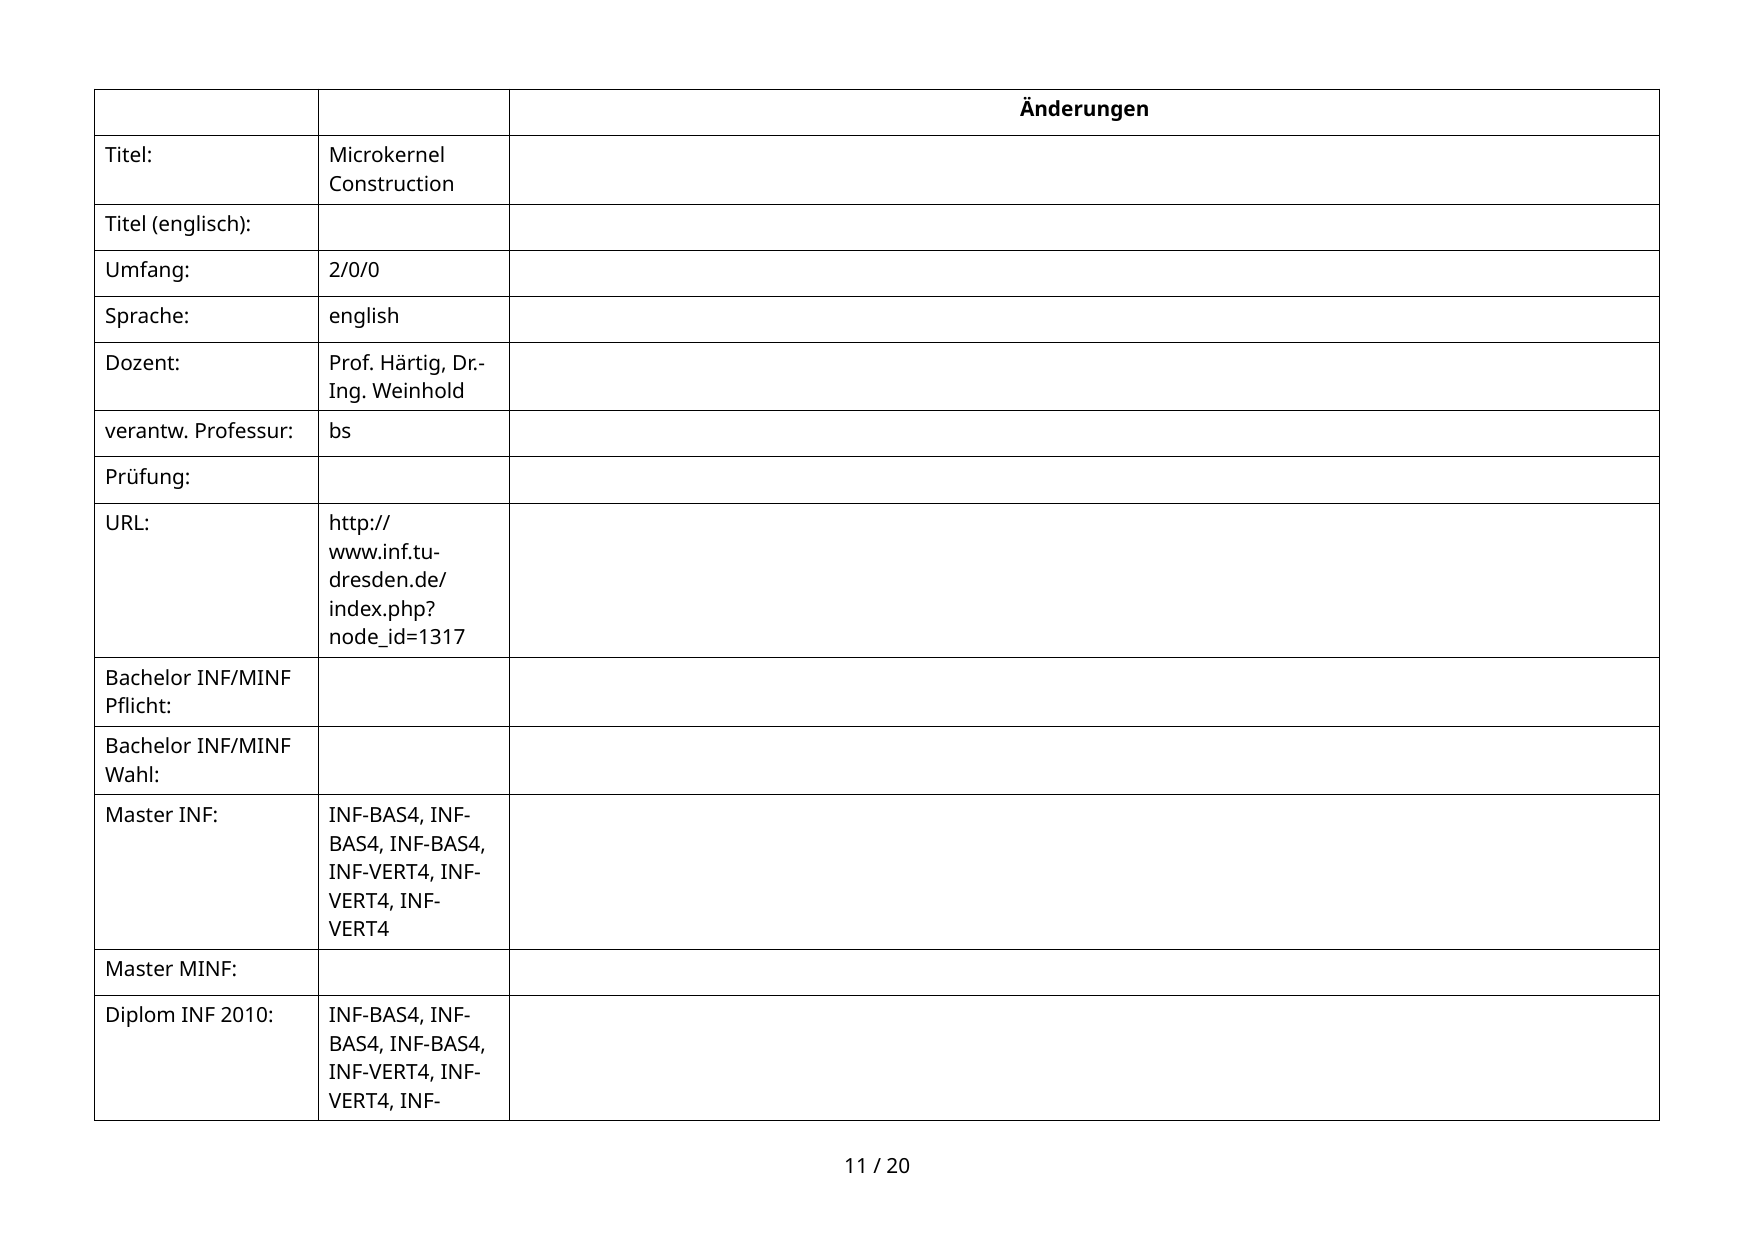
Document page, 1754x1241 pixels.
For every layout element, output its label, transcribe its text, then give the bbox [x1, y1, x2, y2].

table_cell Master MINF: [95, 950, 318, 994]
table_cell [510, 205, 1659, 249]
table_cell Sprache: [95, 297, 318, 342]
table_cell Microkernel Construction [319, 136, 509, 203]
table_cell [510, 457, 1659, 502]
table_cell Umfang: [95, 251, 318, 296]
table_header Änderungen [510, 90, 1659, 134]
table_cell [510, 411, 1659, 456]
table_cell 2/0/0 [319, 251, 509, 296]
table_cell [319, 658, 509, 726]
table_cell URL: [95, 504, 318, 657]
table_cell INF-BAS4, INF-BAS4, INF-BAS4, INF-VERT4, INF-VERT4, INF-VERT4 [319, 795, 509, 948]
table_cell [319, 205, 509, 249]
table_cell verantw. Professur: [95, 411, 318, 456]
table_cell [319, 950, 509, 994]
table_cell Bachelor INF/MINF Wahl: [95, 727, 318, 794]
table_cell [319, 457, 509, 502]
table_cell [510, 504, 1659, 657]
table_cell Titel: [95, 136, 318, 203]
table_cell Titel (englisch): [95, 205, 318, 249]
table_cell INF-BAS4, INF-BAS4, INF-BAS4, INF-VERT4, INF-VERT4, INF- [319, 996, 509, 1120]
table_cell [510, 251, 1659, 296]
table_cell [319, 727, 509, 794]
table_cell [510, 795, 1659, 948]
table_cell bs [319, 411, 509, 456]
table_cell Diplom INF 2010: [95, 996, 318, 1120]
table_cell [510, 996, 1659, 1120]
table_cell [510, 727, 1659, 794]
table_cell [510, 297, 1659, 342]
table_cell [510, 950, 1659, 994]
table_cell [510, 136, 1659, 203]
table_cell english [319, 297, 509, 342]
table_cell Prof. Härtig, Dr.-Ing. Weinhold [319, 343, 509, 410]
table_cell Master INF: [95, 795, 318, 948]
table_cell [510, 343, 1659, 410]
table_cell Dozent: [95, 343, 318, 410]
table_cell [510, 658, 1659, 726]
table_cell Prüfung: [95, 457, 318, 502]
table_header [95, 90, 318, 134]
table_header [319, 90, 509, 134]
table_cell http://www.inf.tu-dresden.de/index.php?node_id=1317 [319, 504, 509, 657]
table_cell Bachelor INF/MINF Pflicht: [95, 658, 318, 726]
